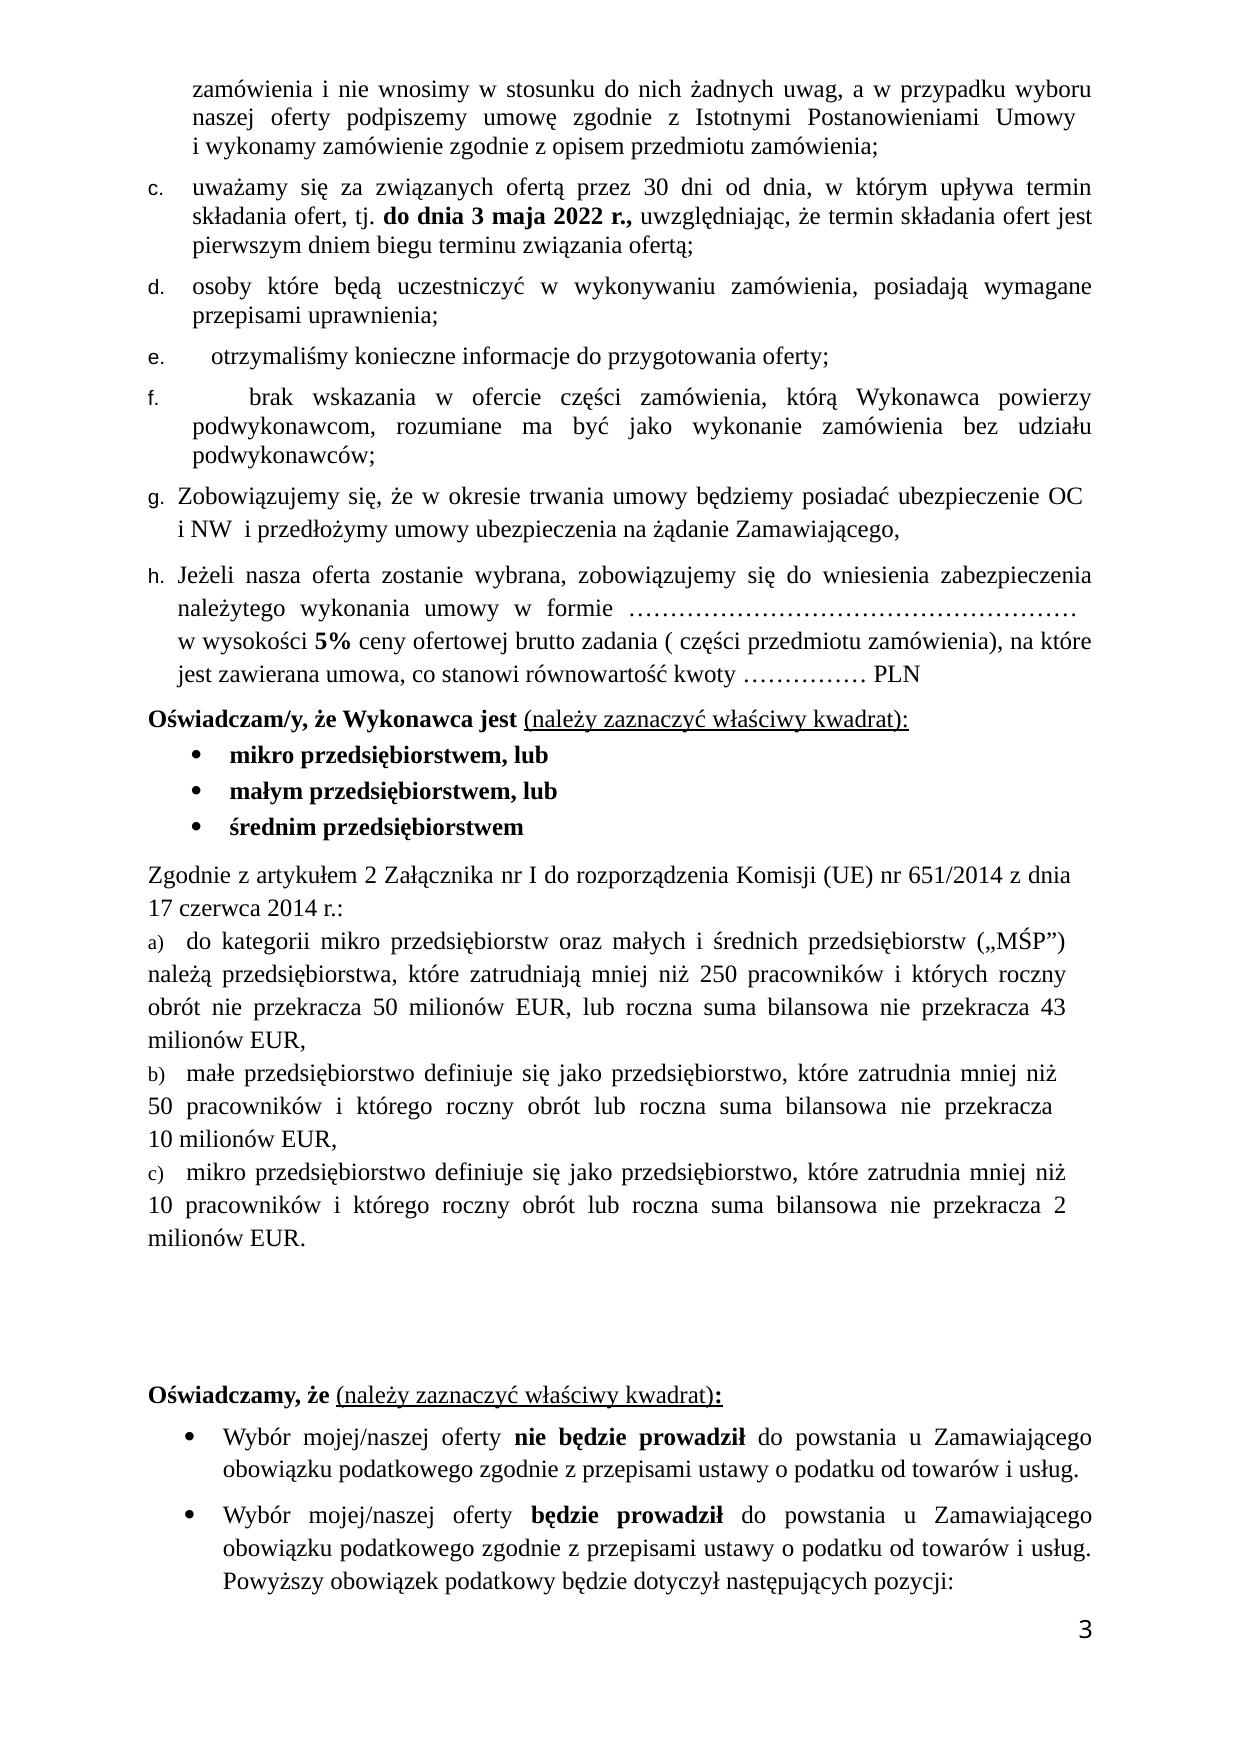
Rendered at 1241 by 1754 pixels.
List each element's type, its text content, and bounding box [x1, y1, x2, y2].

list do kategorii mikro przedsiębiorstw oraz małych i średnich przedsiębiorstw („MŚP”) należą przedsiębiorstwa, które zatrudniają mniej niż 250 pracowników i których roczny obrót nie przekracza 50 milionów EUR, lub roczna suma bilansowa nie przekracza 43 milionów EUR, [148, 926, 1067, 1054]
text Zgodnie z artykułem 2 Załącznika nr I do rozporządzenia Komisji (UE) nr 651/2014 z dnia 17 czerwca 2014 r.: [148, 860, 1072, 922]
list mikro przedsiębiorstwem, lub [192, 740, 1092, 769]
list średnim przedsiębiorstwem [192, 812, 1092, 841]
list Zobowiązujemy się, że w okresie trwania umowy będziemy posiadać ubezpieczenie OC i NW i przedłożymy umowy ubezpieczenia na żądanie Zamawiającego, [148, 481, 1092, 543]
text Oświadczamy, że (należy zaznaczyć właściwy kwadrat): [148, 1380, 1092, 1409]
text Oświadczam/y, że Wykonawca jest (należy zaznaczyć właściwy kwadrat): [148, 704, 1092, 733]
list brak wskazania w ofercie części zamówienia, którą Wykonawca powierzy podwykonawcom, rozumiane ma być jako wykonanie zamówienia bez udziału podwykonawców; [148, 382, 1092, 469]
list otrzymaliśmy konieczne informacje do przygotowania oferty; [148, 341, 1092, 370]
list mikro przedsiębiorstwo definiuje się jako przedsiębiorstwo, które zatrudnia mniej niż 10 pracowników i którego roczny obrót lub roczna suma bilansowa nie przekracza 2 milionów EUR. [148, 1157, 1067, 1252]
list Wybór mojej/naszej oferty nie będzie prowadził do powstania u Zamawiającego obowiązku podatkowego zgodnie z przepisami ustawy o podatku od towarów i usług. [185, 1422, 1092, 1483]
list małym przedsiębiorstwem, lub [192, 776, 1092, 805]
list Jeżeli nasza oferta zostanie wybrana, zobowiązujemy się do wniesienia zabezpieczenia należytego wykonania umowy w formie ……………………………………………… w wysokości 5% ceny ofertowej brutto zadania ( części przedmiotu zamówienia), na które jest zawierana umowa, co stanowi równowartość kwoty …………… PLN [148, 560, 1092, 688]
list Wybór mojej/naszej oferty będzie prowadził do powstania u Zamawiającego obowiązku podatkowego zgodnie z przepisami ustawy o podatku od towarów i usług. Powyższy obowiązek podatkowy będzie dotyczył następujących pozycji: [185, 1500, 1092, 1595]
list osoby które będą uczestniczyć w wykonywaniu zamówienia, posiadają wymagane przepisami uprawnienia; [148, 271, 1092, 329]
list zamówienia i nie wnosimy w stosunku do nich żadnych uwag, a w przypadku wyboru naszej oferty podpiszemy umowę zgodnie z Istotnymi Postanowieniami Umowy i wykonamy zamówienie zgodnie z opisem przedmiotu zamówienia; [148, 74, 1092, 160]
list małe przedsiębiorstwo definiuje się jako przedsiębiorstwo, które zatrudnia mniej niż 50 pracowników i którego roczny obrót lub roczna suma bilansowa nie przekracza 10 milionów EUR, [148, 1058, 1067, 1153]
list uważamy się za związanych ofertą przez 30 dni od dnia, w którym upływa termin składania ofert, tj. do dnia 3 maja 2022 r., uwzględniając, że termin składania ofert jest pierwszym dniem biegu terminu związania ofertą; [148, 172, 1092, 259]
